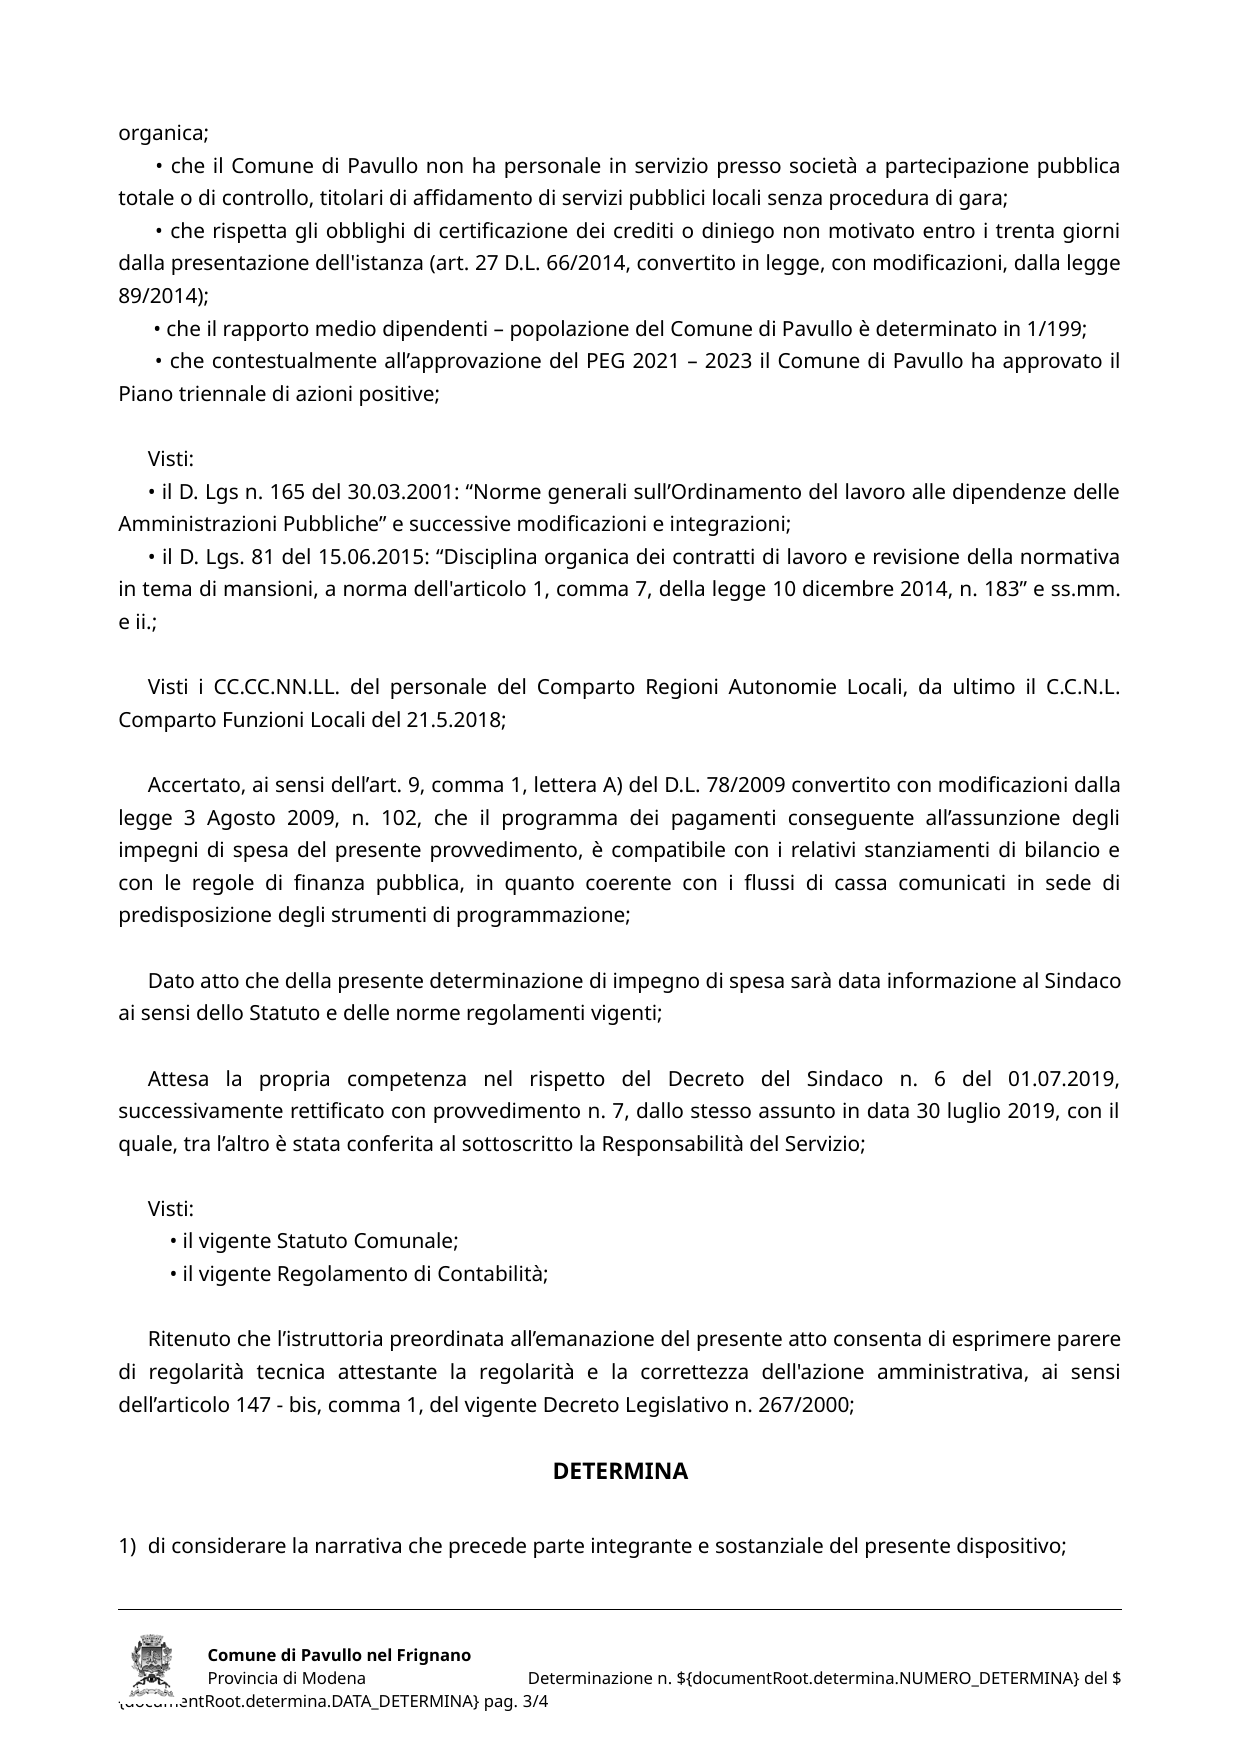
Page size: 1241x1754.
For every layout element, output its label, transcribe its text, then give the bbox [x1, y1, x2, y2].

text organica; [118, 118, 1122, 147]
text • il vigente Regolamento di Contabilità; [118, 1259, 1122, 1288]
list di considerare la narrativa che precede parte integrante e sostanziale del presente dispositivo; [118, 1531, 1122, 1560]
text Visti: [118, 444, 1122, 473]
text Dato atto che della presente determinazione di impegno di spesa sarà data informazione al Sindaco ai sensi dello Statuto e delle norme regolamenti vigenti; [118, 966, 1122, 1027]
text • che il Comune di Pavullo non ha personale in servizio presso società a partecipazione pubblica totale o di controllo, titolari di affidamento di servizi pubblici locali senza procedura di gara; [118, 151, 1122, 212]
text • il D. Lgs n. 165 del 30.03.2001: “Norme generali sull’Ordinamento del lavoro alle dipendenze delle Amministrazioni Pubbliche” e successive modificazioni e integrazioni; [118, 477, 1122, 538]
text • che rispetta gli obblighi di certificazione dei crediti o diniego non motivato entro i trenta giorni dalla presentazione dell'istanza (art. 27 D.L. 66/2014, convertito in legge, con modificazioni, dalla legge 89/2014); [118, 216, 1122, 309]
text Visti: [118, 1194, 1122, 1222]
picture [120, 1631, 183, 1704]
text Accertato, ai sensi dell’art. 9, comma 1, lettera A) del D.L. 78/2009 convertito con modificazioni dalla legge 3 Agosto 2009, n. 102, che il programma dei pagamenti conseguente all’assunzione degli impegni di spesa del presente provvedimento, è compatibile con i relativi stanziamenti di bilancio e con le regole di finanza pubblica, in quanto coerente con i flussi di cassa comunicati in sede di predisposizione degli strumenti di programmazione; [118, 770, 1122, 929]
text Attesa la propria competenza nel rispetto del Decreto del Sindaco n. 6 del 01.07.2019, successivamente rettificato con provvedimento n. 7, dallo stesso assunto in data 30 luglio 2019, con il quale, tra l’altro è stata conferita al sottoscritto la Responsabilità del Servizio; [118, 1064, 1122, 1157]
text • che il rapporto medio dipendenti – popolazione del Comune di Pavullo è determinato in 1/199; [118, 314, 1122, 342]
text DETERMINA [118, 1455, 1122, 1486]
text Visti i CC.CC.NN.LL. del personale del Comparto Regioni Autonomie Locali, da ultimo il C.C.N.L. Comparto Funzioni Locali del 21.5.2018; [118, 672, 1122, 733]
text • che contestualmente all’approvazione del PEG 2021 – 2023 il Comune di Pavullo ha approvato il Piano triennale di azioni positive; [118, 346, 1122, 407]
text Ritenuto che l’istruttoria preordinata all’emanazione del presente atto consenta di esprimere parere di regolarità tecnica attestante la regolarità e la correttezza dell'azione amministrativa, ai sensi dell’articolo 147 - bis, comma 1, del vigente Decreto Legislativo n. 267/2000; [118, 1324, 1122, 1418]
text • il vigente Statuto Comunale; [118, 1227, 1122, 1255]
text • il D. Lgs. 81 del 15.06.2015: “Disciplina organica dei contratti di lavoro e revisione della normativa in tema di mansioni, a norma dell'articolo 1, comma 7, della legge 10 dicembre 2014, n. 183” e ss.mm. e ii.; [118, 542, 1122, 636]
